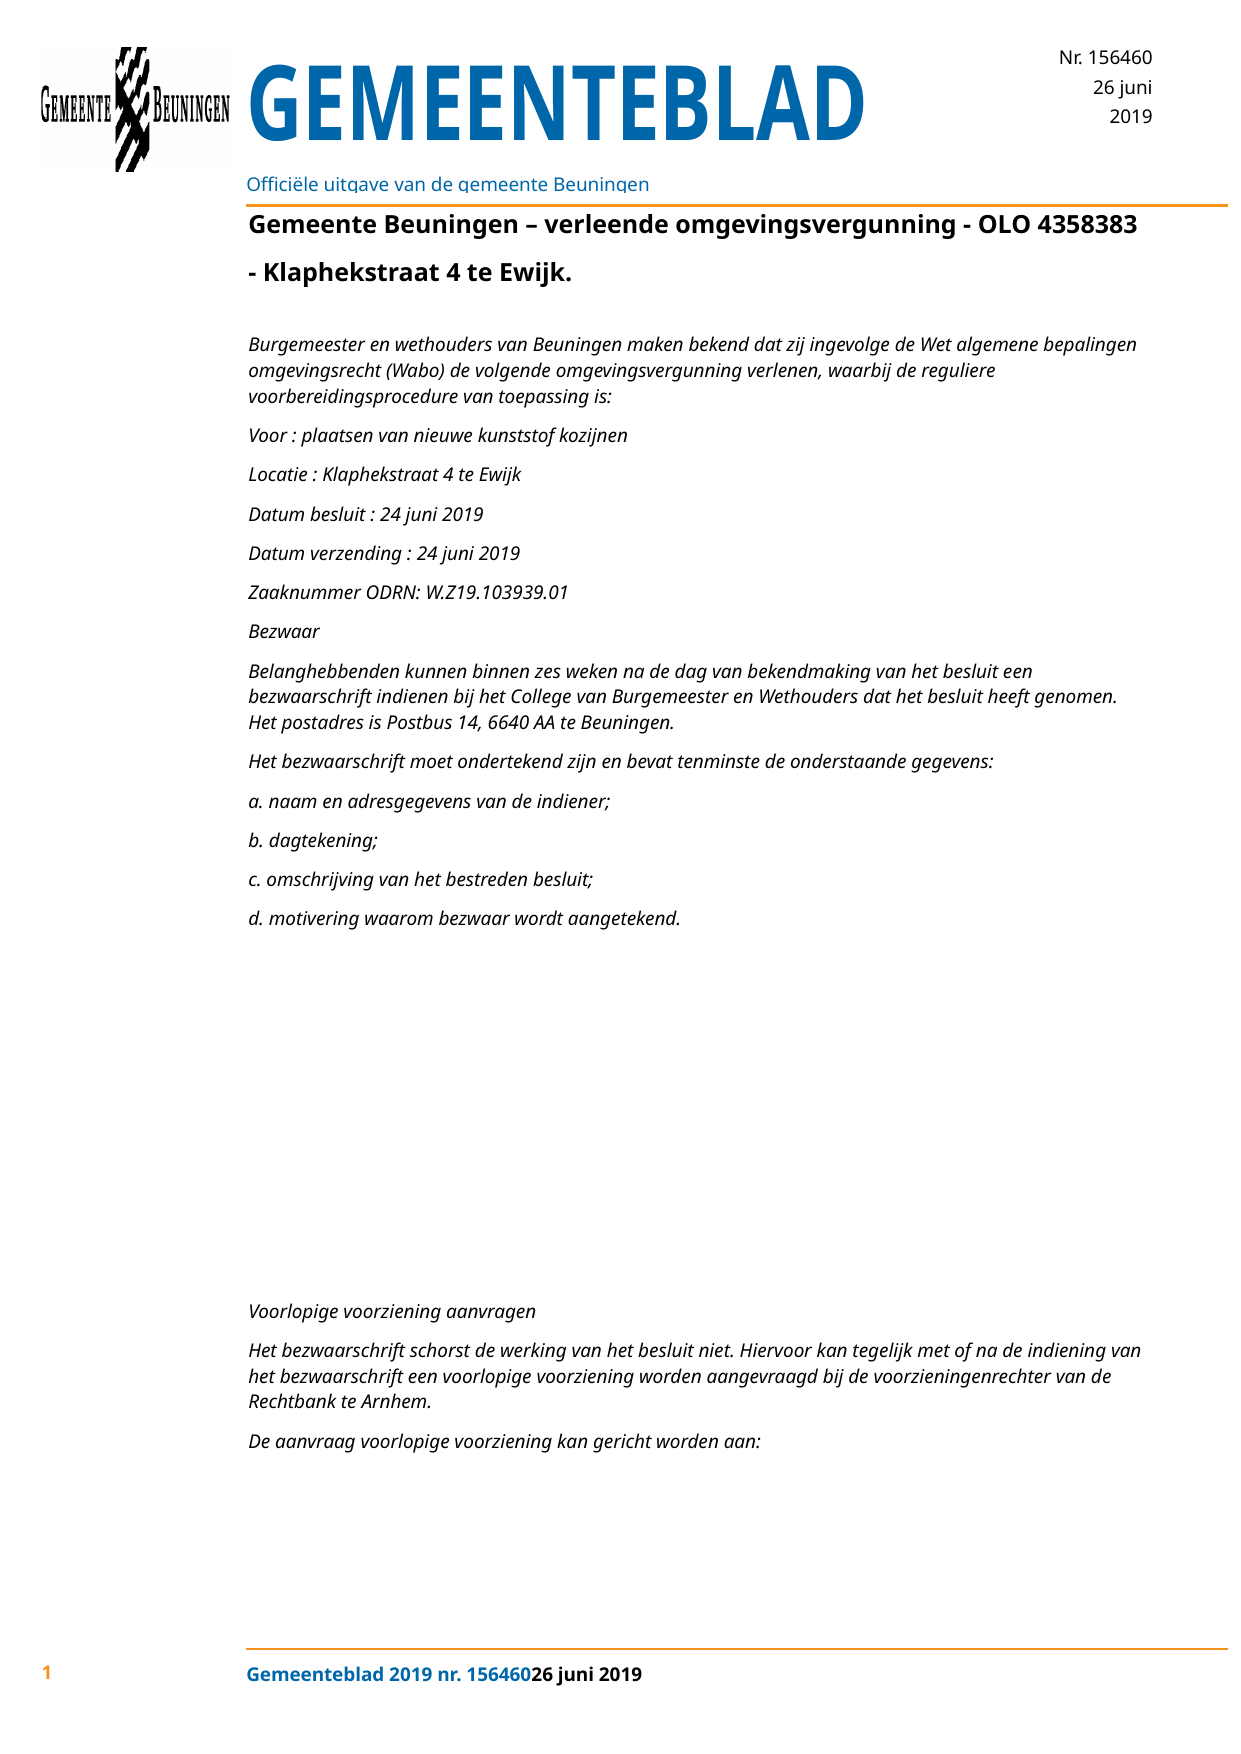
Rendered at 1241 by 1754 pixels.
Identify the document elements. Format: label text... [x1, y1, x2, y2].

text Burgemeester en wethouders van Beuningen maken bekend dat zij ingevolge de Wet algemene bepalingen omgevingsrecht (Wabo) de volgende omgevingsvergunning verlenen, waarbij de reguliere voorbereidingsprocedure van toepassing is: [248, 331, 1152, 409]
text d. motivering waarom bezwaar wordt aangetekend. [248, 906, 1152, 931]
text Gemeente Beuningen – verleende omgevingsvergunning - OLO 4358383 - Klaphekstraat 4 te Ewijk. [248, 207, 1152, 288]
text Het bezwaarschrift schorst de werking van het besluit niet. Hiervoor kan tegelijk met of na de indiening van het bezwaarschrift een voorlopige voorziening worden aangevraagd bij de voorzieningenrechter van de Rechtbank te Arnhem. [248, 1337, 1152, 1414]
text a. naam en adresgegevens van de indiener; [248, 788, 1152, 813]
text Zaaknummer ODRN: W.Z19.103939.01 [248, 579, 1152, 605]
text Bezwaar [248, 618, 1152, 644]
text Voor : plaatsen van nieuwe kunststof kozijnen [248, 422, 1152, 448]
text De aanvraag voorlopige voorziening kan gericht worden aan: [248, 1428, 1152, 1453]
text Belanghebbenden kunnen binnen zes weken na de dag van bekendmaking van het besluit een bezwaarschrift indienen bij het College van Burgemeester en Wethouders dat het besluit heeft genomen. Het postadres is Postbus 14, 6640 AA te Beuningen. [248, 658, 1152, 735]
text Locatie : Klaphekstraat 4 te Ewijk [248, 461, 1152, 487]
text Het bezwaarschrift moet ondertekend zijn en bevat tenminste de onderstaande gegevens: [248, 748, 1152, 774]
picture [41, 47, 231, 172]
text Datum verzending : 24 juni 2019 [248, 540, 1152, 566]
text Voorlopige voorziening aanvragen [248, 1298, 1152, 1323]
text Datum besluit : 24 juni 2019 [248, 501, 1152, 526]
text c. omschrijving van het bestreden besluit; [248, 866, 1152, 892]
text b. dagtekening; [248, 827, 1152, 853]
